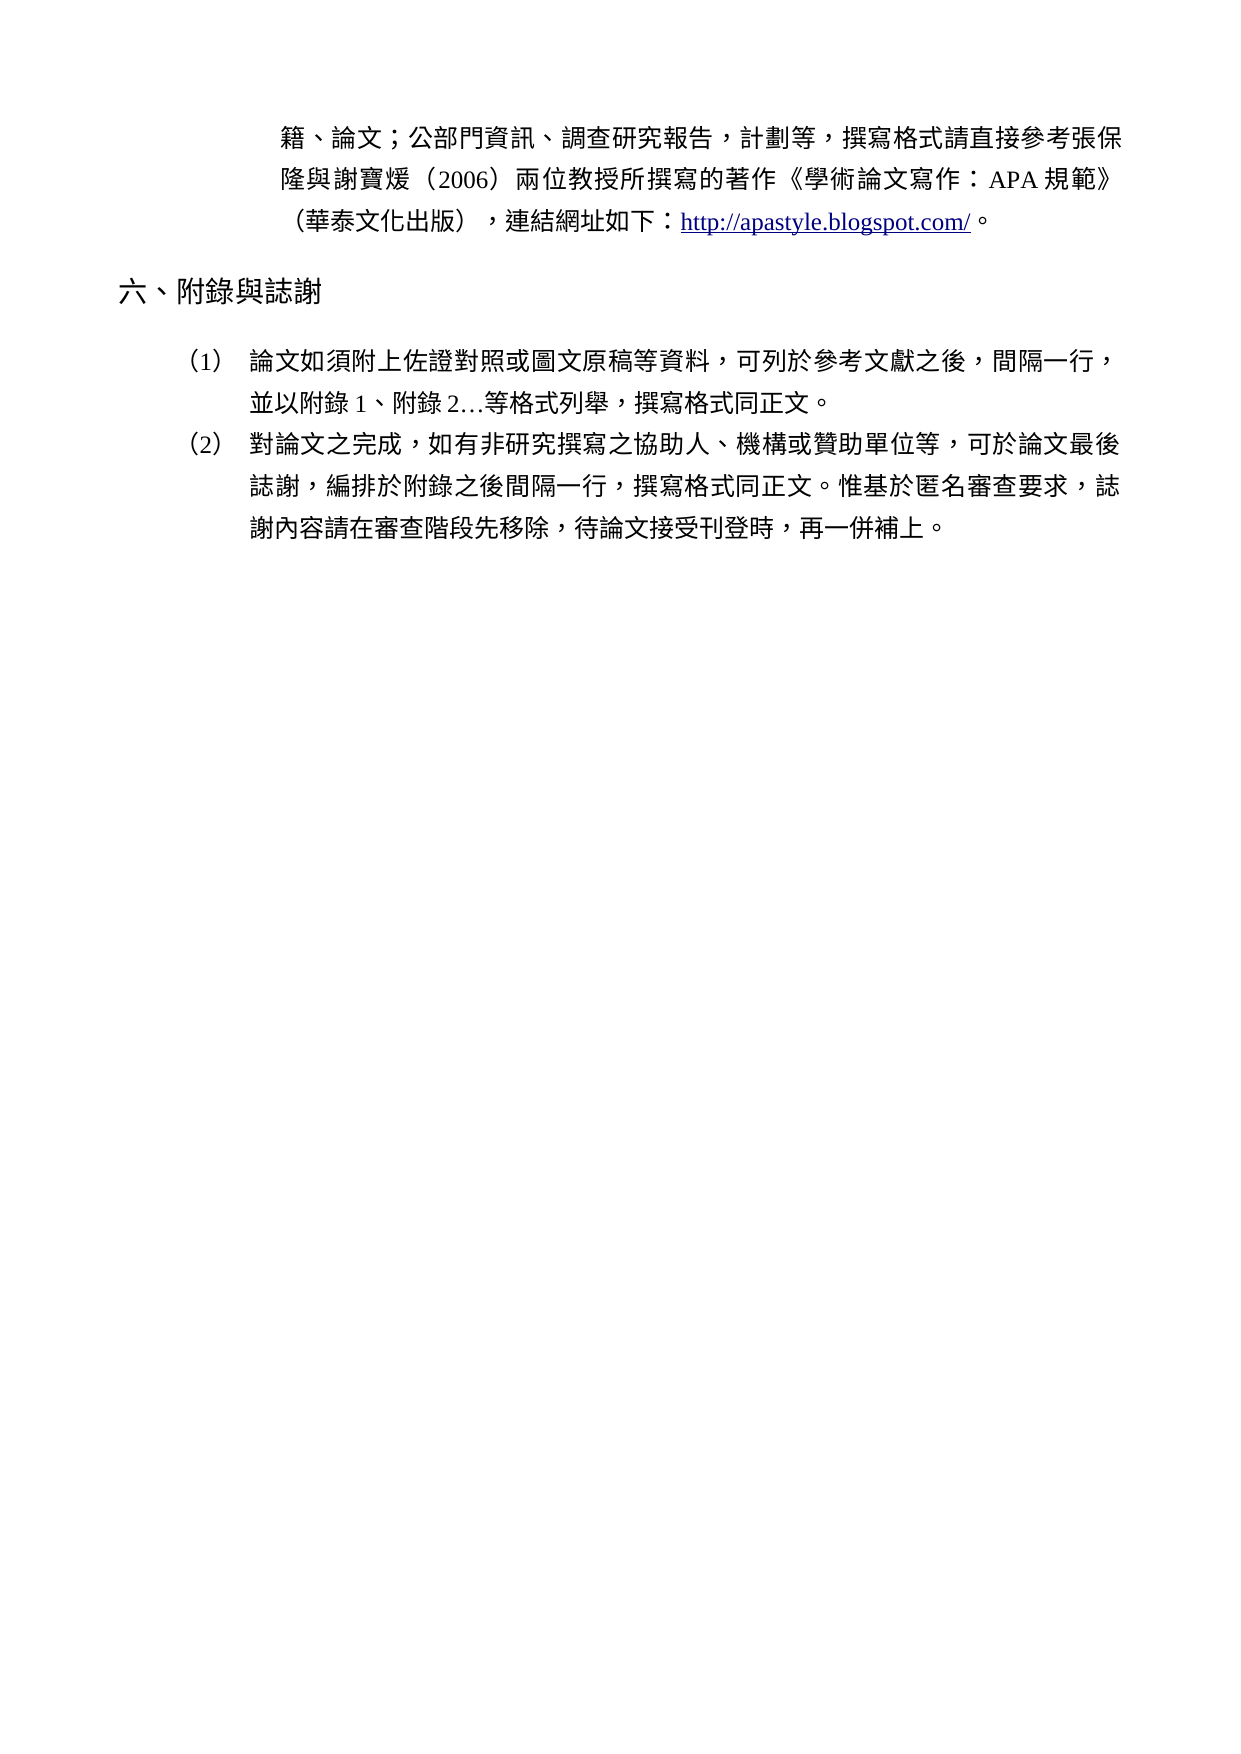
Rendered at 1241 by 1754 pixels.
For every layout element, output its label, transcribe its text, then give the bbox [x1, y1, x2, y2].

text 六、附錄與誌謝 [118, 268, 1122, 310]
list 對論文之完成，如有非研究撰寫之協助人、機構或贊助單位等，可於論文最後誌謝，編排於附錄之後間隔一行，撰寫格式同正文。惟基於匿名審查要求，誌謝內容請在審查階段先移除，待論文接受刊登時，再一併補上。 [174, 425, 1122, 544]
text 籍、論文；公部門資訊、調查研究報告，計劃等，撰寫格式請直接參考張保隆與謝寶煖（2006）兩位教授所撰寫的著作《學術論文寫作：APA規範》 （華泰文化出版），連結網址如下：http://apastyle.blogspot.com/。 [251, 118, 1122, 238]
list 論文如須附上佐證對照或圖文原稿等資料，可列於參考文獻之後，間隔一行，並以附錄1、附錄2…等格式列舉，撰寫格式同正文。 [174, 342, 1122, 419]
